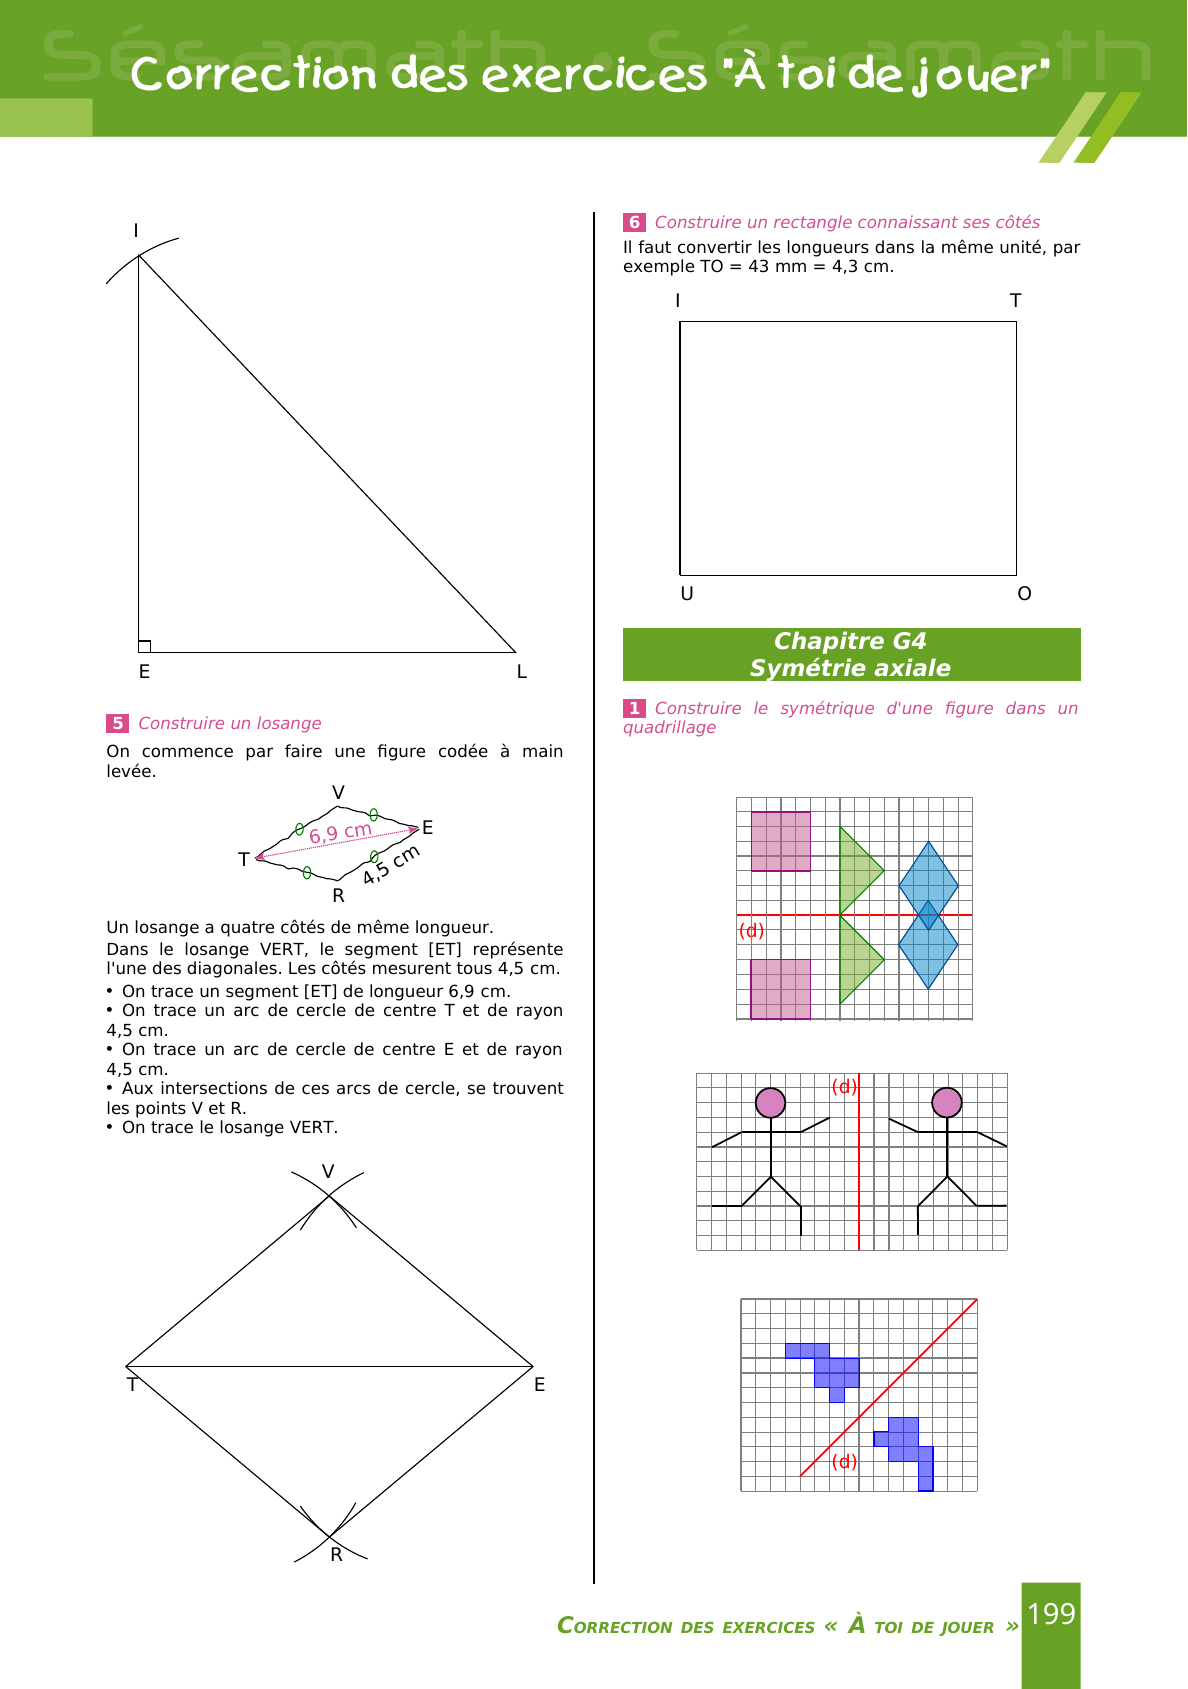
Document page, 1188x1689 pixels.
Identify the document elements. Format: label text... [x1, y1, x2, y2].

list On trace le losange VERT. [106, 1118, 564, 1137]
list On trace un arc de cercle de centre E et de rayon 4,5 cm. [106, 1040, 564, 1079]
list Aux intersections de ces arcs de cercle, se trouvent les points V et R. [106, 1079, 564, 1118]
list On trace un segment [ET] de longueur 6,9 cm. [106, 981, 564, 1001]
picture [0, 0, 1187, 163]
list Il faut convertir les longueurs dans la même unité, par exemple TO = 43 mm = 4,3 cm. [623, 238, 1081, 277]
text Symétrie axiale [623, 655, 1081, 681]
list Construire un rectangle connaissant ses côtés [623, 212, 1081, 232]
list Dans le losange VERT, le segment [ET] représente l'une des diagonales. Les côtés mesurent tous 4,5 cm. [106, 940, 564, 978]
list On commence par faire une figure codée à main levée. [106, 742, 564, 781]
text Chapitre G4 [623, 628, 1081, 655]
list Construire le symétrique d'une figure dans un quadrillage [623, 699, 1081, 738]
list Un losange a quatre côtés de même longueur. [106, 917, 564, 937]
list Construire un losange [129, 714, 564, 733]
list On trace un arc de cercle de centre T et de rayon 4,5 cm. [106, 1001, 564, 1040]
